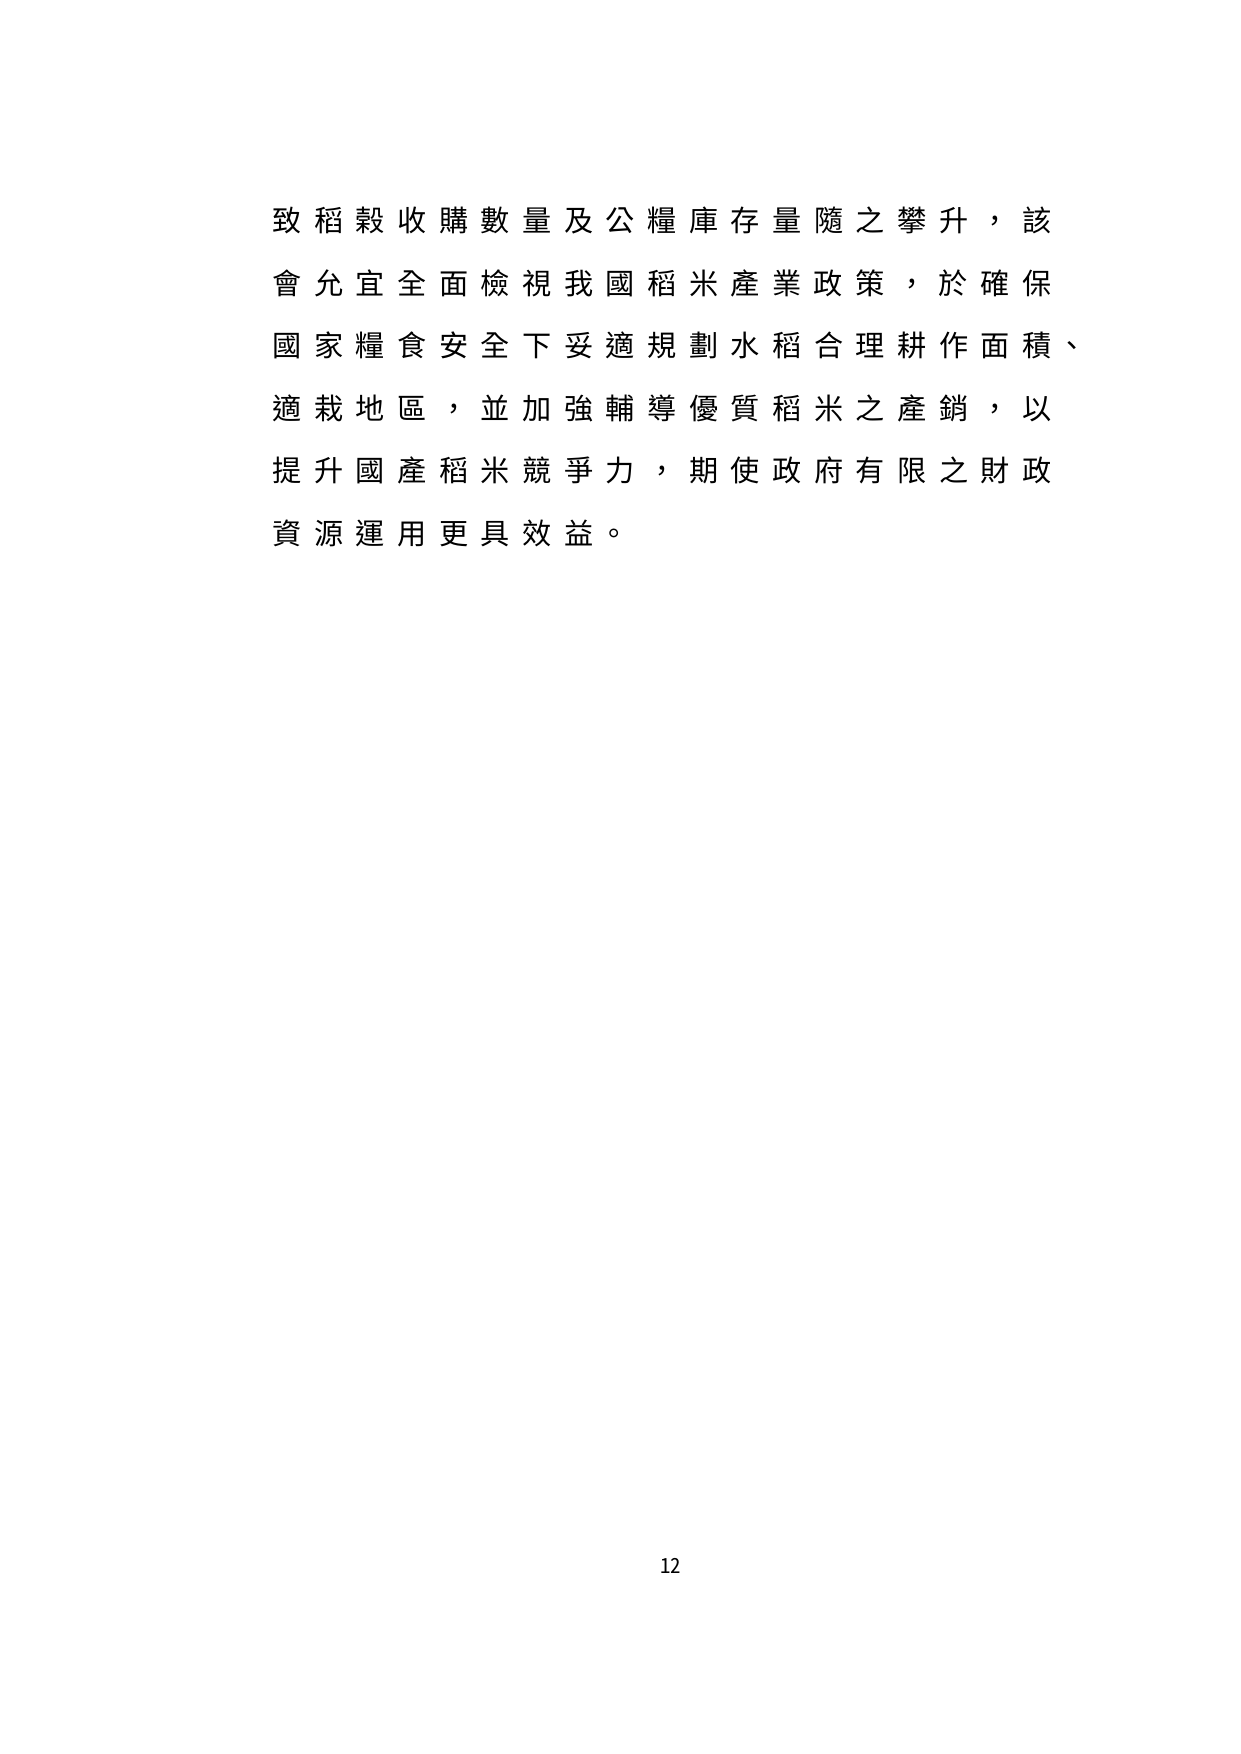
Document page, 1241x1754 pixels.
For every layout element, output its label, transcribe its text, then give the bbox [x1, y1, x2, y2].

text 綜上，鑒於近年國產稻米總產量有逐年增加趨勢，已供過於求，且「水稻」為近年現金救助金額最高之農作品項，雖農委會自107年起全面實施「對地綠色環境給付」，期調整稻米產業結構，惟108年度我國水稻種植面積占耕作地面積之比率仍持續擴增，致稻榖收購數量及公糧庫存量隨之攀升，該會允宜全面檢視我國稻米產業政策，於確保國家糧食安全下妥適規劃水稻合理耕作面積、適栽地區，並加強輔導優質稻米之產銷，以提升國產稻米競爭力，期使政府有限之財政資源運用更具效益。 [242, 177, 1058, 552]
